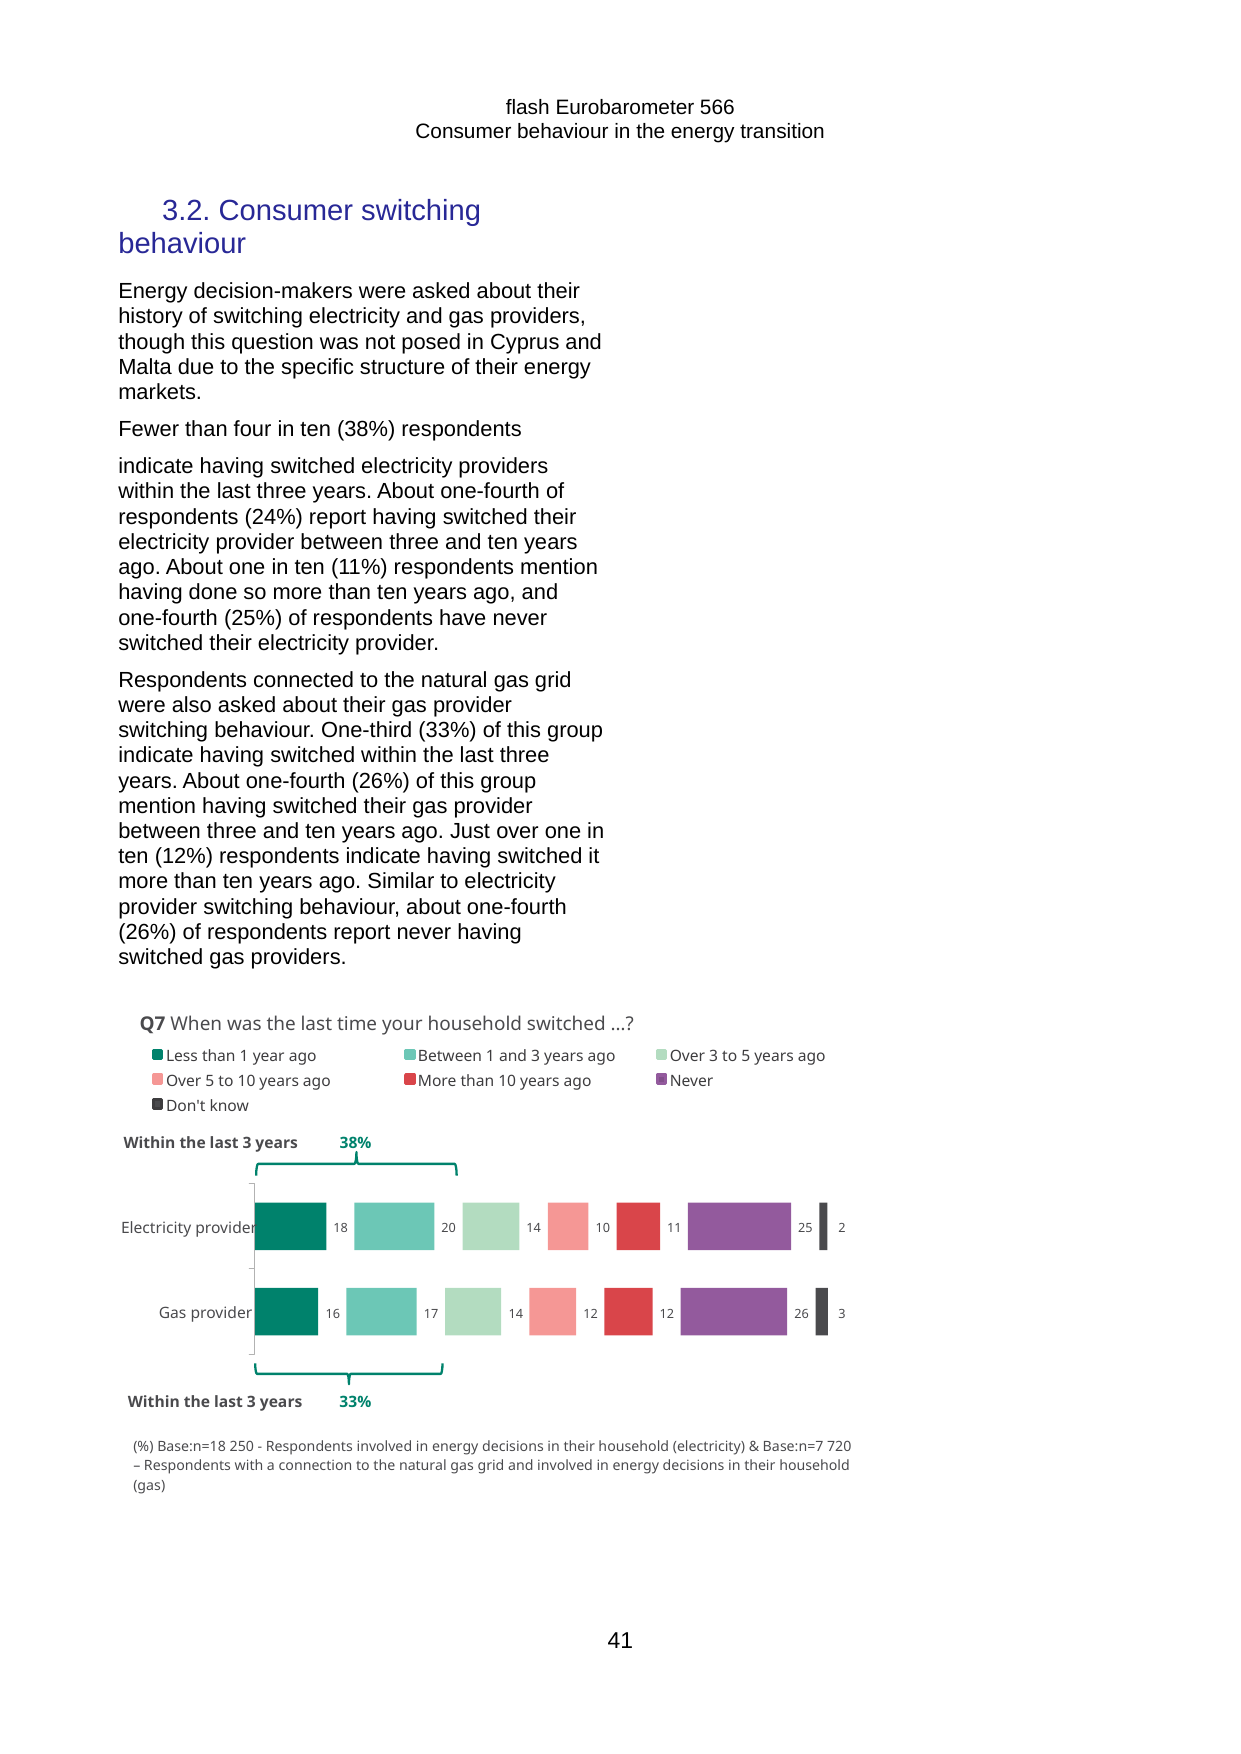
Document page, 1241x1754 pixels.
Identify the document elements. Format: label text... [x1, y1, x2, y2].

subtitle 3.2. Consumer switching behaviour [118, 193, 605, 260]
text Fewer than four in ten (38%) respondents [118, 416, 605, 441]
text indicate having switched electricity providers within the last three years. About one-fourth of respondents (24%) report having switched their electricity provider between three and ten years ago. About one in ten (11%) respondents mention having done so more than ten years ago, and one-fourth (25%) of respondents have never switched their electricity provider. [118, 453, 605, 655]
text Energy decision-makers were asked about their history of switching electricity and gas providers, though this question was not posed in Cyprus and Malta due to the specific structure of their energy markets. [118, 278, 605, 404]
text Respondents connected to the natural gas grid were also asked about their gas provider switching behaviour. One-third (33%) of this group indicate having switched within the last three years. About one-fourth (26%) of this group mention having switched their gas provider between three and ten years ago. Just over one in ten (12%) respondents indicate having switched it more than ten years ago. Similar to electricity provider switching behaviour, about one-fourth (26%) of respondents report never having switched gas providers. [118, 667, 605, 969]
